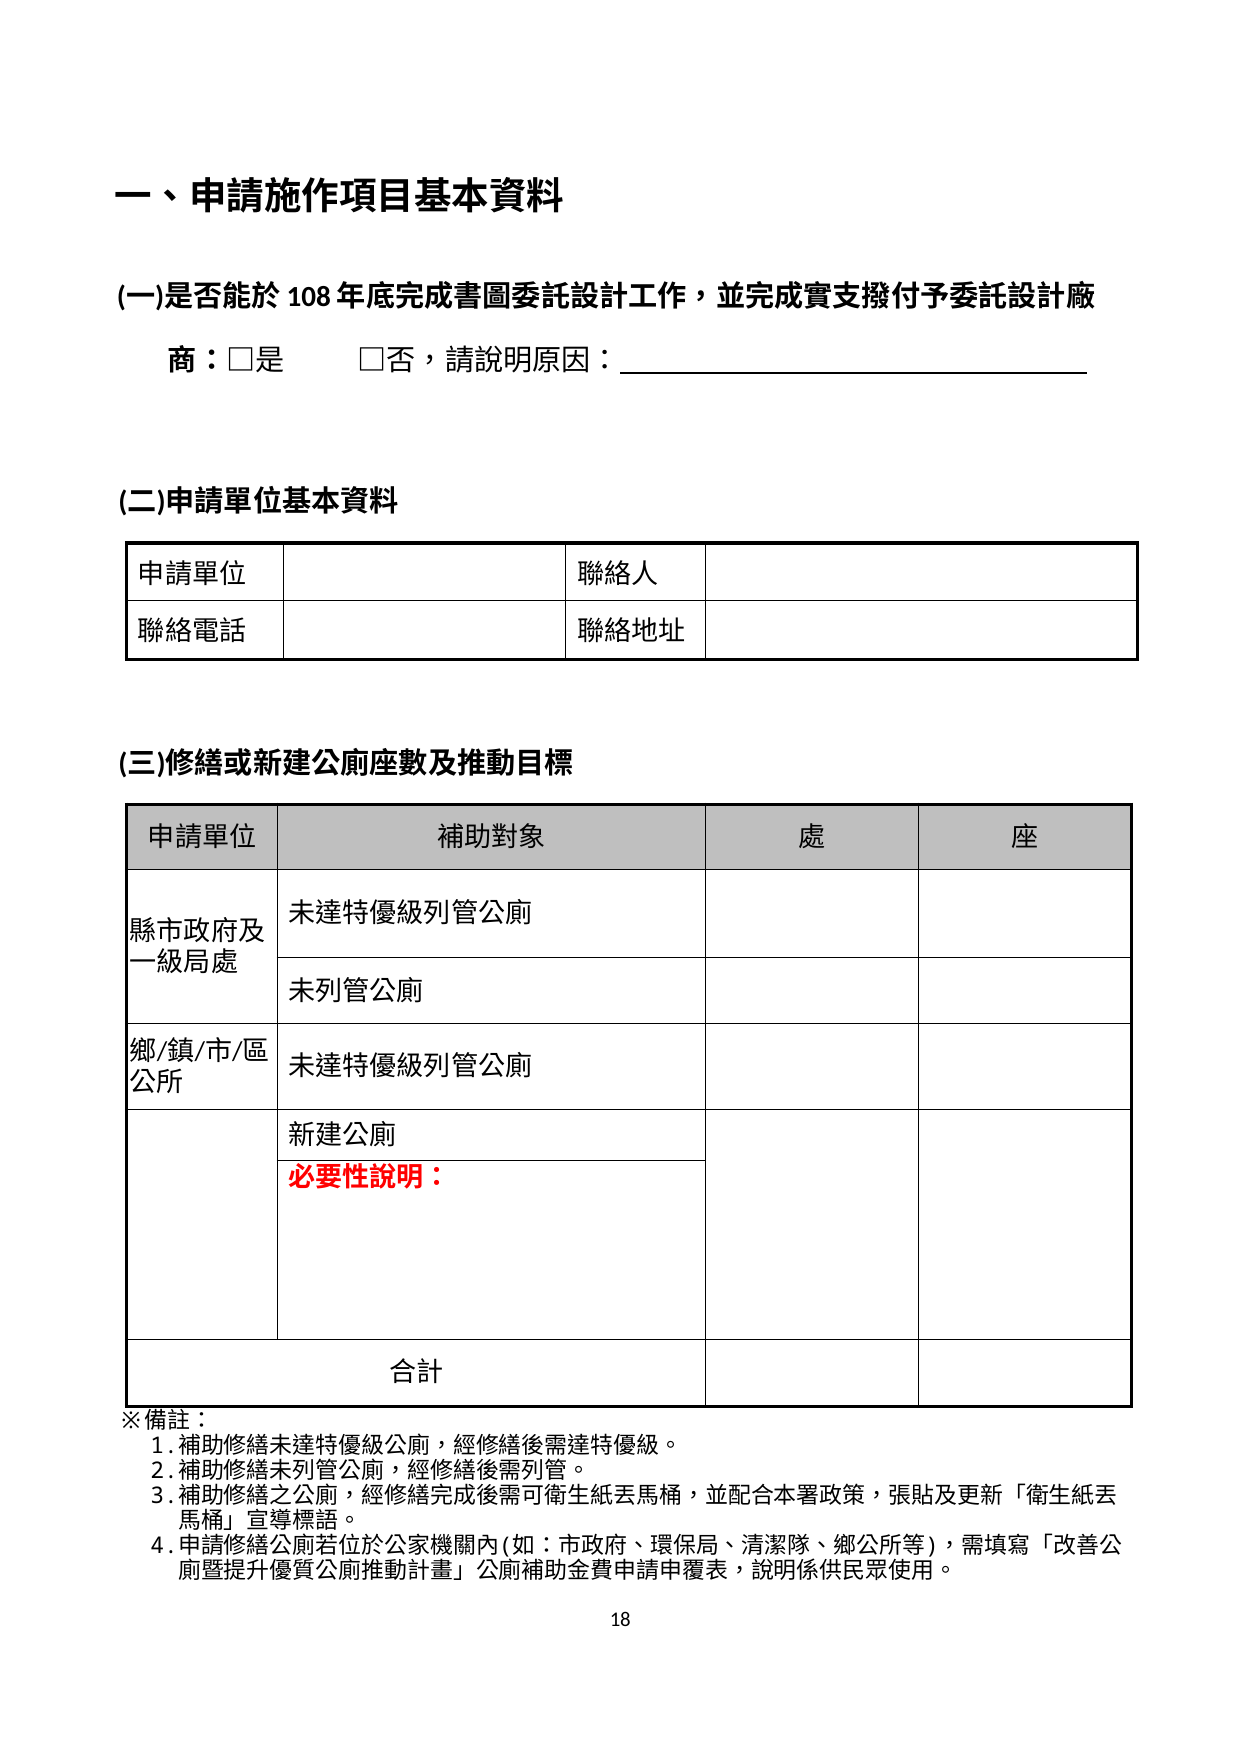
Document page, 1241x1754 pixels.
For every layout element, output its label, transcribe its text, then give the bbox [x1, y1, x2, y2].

list 補助修繕之公廁，經修繕完成後需可衛生紙丟馬桶，並配合本署政策，張貼及更新「衛生紙丟馬桶」宣導標語。 [150, 1483, 1122, 1533]
list 申請修繕公廁若位於公家機關內(如：市政府、環保局、清潔隊、鄉公所等)，需填寫「改善公廁暨提升優質公廁推動計畫」公廁補助金費申請申覆表，說明係供民眾使用。 [150, 1533, 1122, 1583]
table_cell 未列管公廁 [278, 958, 705, 1023]
list 補助修繕未達特優級公廁，經修繕後需達特優級。 [150, 1433, 1122, 1458]
table_cell [919, 1110, 1130, 1339]
table_cell 鄉/鎮/市/區公所 [128, 1024, 277, 1108]
table_cell [919, 958, 1130, 1023]
text (一)是否能於108年底完成書圖委託設計工作，並完成實支撥付予委託設計廠商：□是 □否，請說明原因： [117, 273, 1122, 378]
table_header 聯絡人 [566, 545, 705, 599]
table_cell 未達特優級列管公廁 [278, 870, 705, 957]
table_cell [128, 1110, 277, 1339]
table_header 補助對象 [278, 806, 705, 869]
table_cell 合計 [128, 1340, 705, 1405]
table_cell [919, 1024, 1130, 1108]
table_header 申請單位 [128, 806, 277, 869]
table_cell [919, 870, 1130, 957]
table_cell [706, 601, 1136, 658]
list 補助修繕未列管公廁，經修繕後需列管。 [150, 1458, 1122, 1483]
text 一、申請施作項目基本資料 [114, 166, 1122, 221]
table_cell 聯絡地址 [566, 601, 705, 658]
table_header 處 [706, 806, 918, 869]
table_header [706, 545, 1136, 599]
table_cell [706, 958, 918, 1023]
text (二)申請單位基本資料 [118, 478, 1122, 520]
table_cell [284, 601, 565, 658]
table_cell [706, 1024, 918, 1108]
table_cell 新建公廁 [278, 1110, 705, 1160]
table_cell [706, 1340, 918, 1405]
table_header 申請單位 [128, 545, 283, 599]
table_cell [706, 870, 918, 957]
text (三)修繕或新建公廁座數及推動目標 [118, 739, 1122, 781]
table_cell 聯絡電話 [128, 601, 283, 658]
table_header [284, 545, 565, 599]
table_header 座 [919, 806, 1130, 869]
table_cell 必要性說明： [278, 1161, 705, 1339]
table_cell 縣市政府及一級局處 [128, 870, 277, 1023]
text ※備註： [117, 1408, 1122, 1433]
table_cell 未達特優級列管公廁 [278, 1024, 705, 1108]
table_cell [706, 1110, 918, 1339]
table_cell [919, 1340, 1130, 1405]
